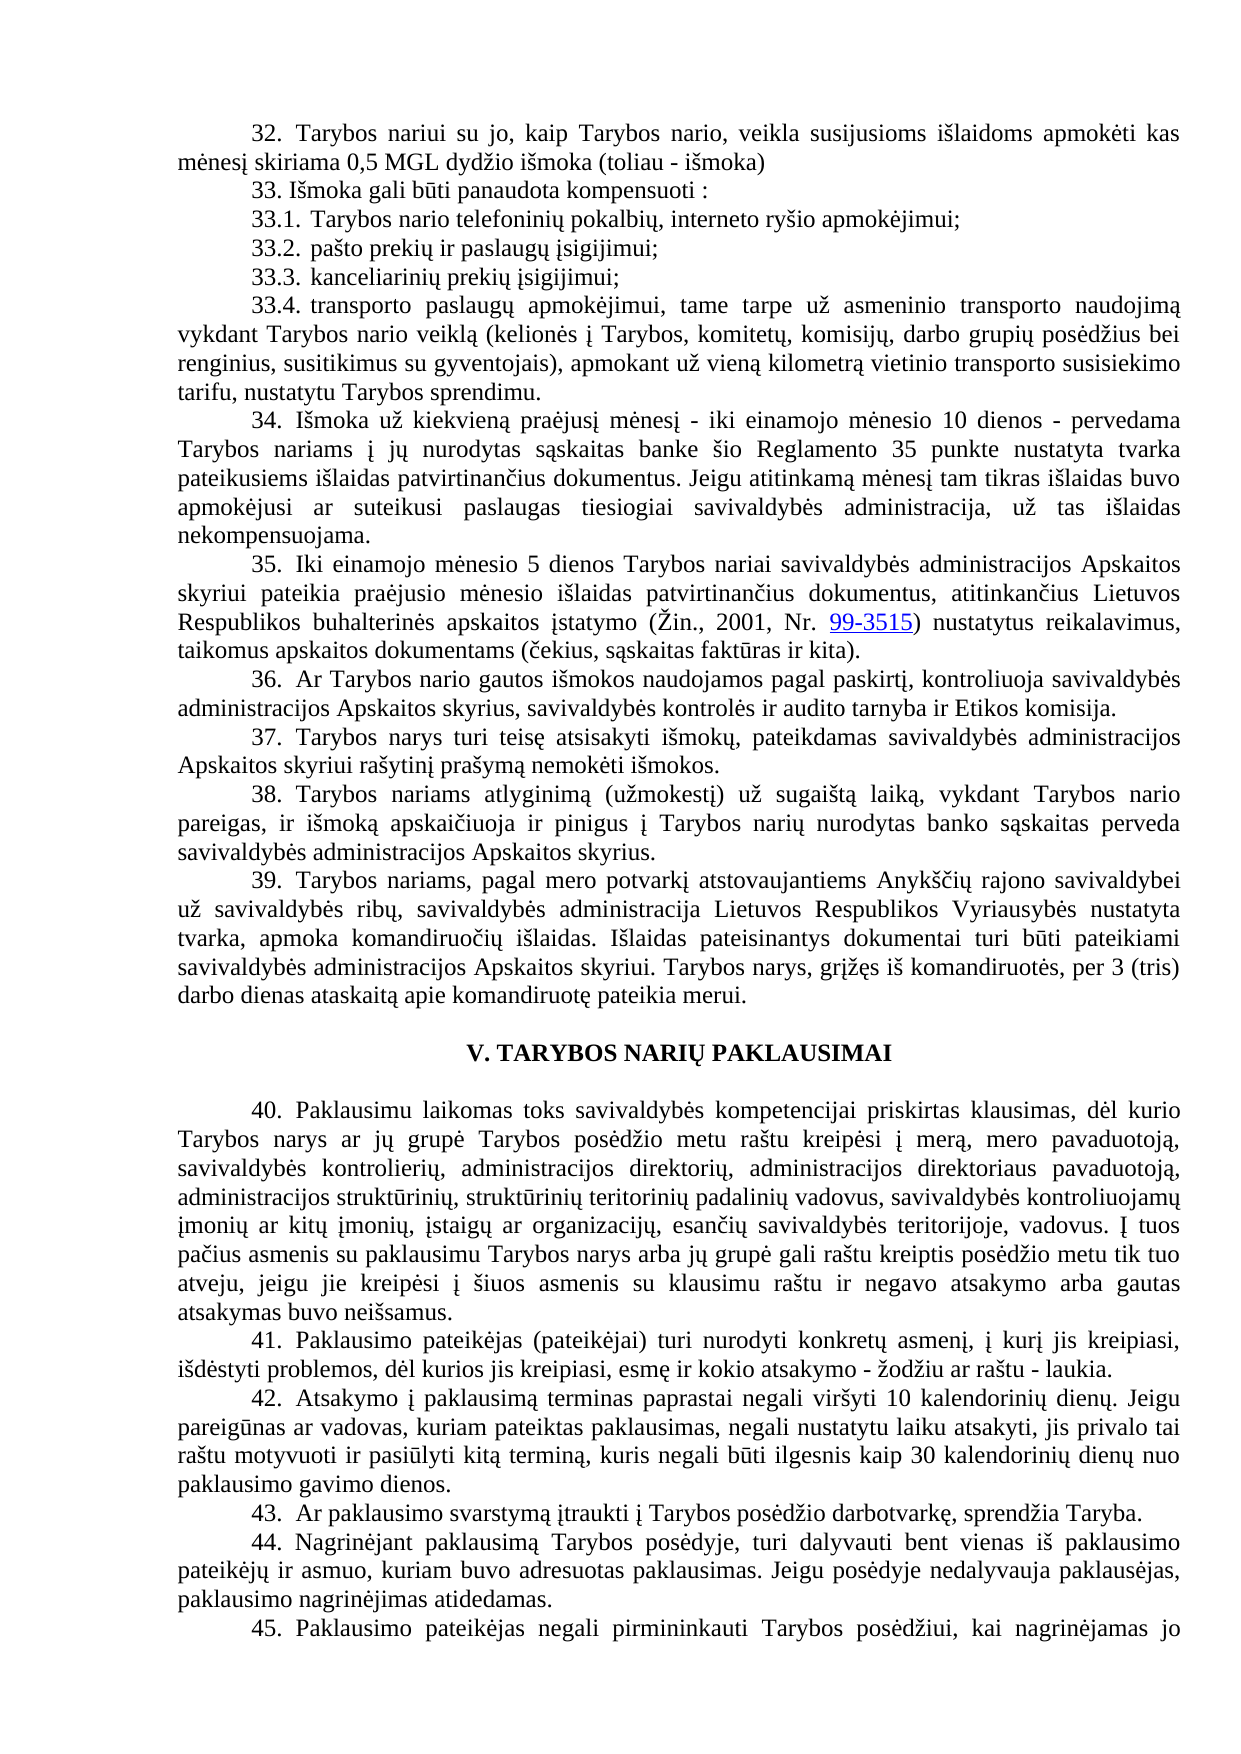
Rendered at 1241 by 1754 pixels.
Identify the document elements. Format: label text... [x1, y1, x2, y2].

text 34. Išmoka už kiekvieną praėjusį mėnesį - iki einamojo mėnesio 10 dienos - pervedama Tarybos nariams į jų nurodytas sąskaitas banke šio Reglamento 35 punkte nustatyta tvarka pateikusiems išlaidas patvirtinančius dokumentus. Jeigu atitinkamą mėnesį tam tikras išlaidas buvo apmokėjusi ar suteikusi paslaugas tiesiogiai savivaldybės administracija, už tas išlaidas nekompensuojama. [177, 406, 1181, 549]
text 37. Tarybos narys turi teisę atsisakyti išmokų, pateikdamas savivaldybės administracijos Apskaitos skyriui rašytinį prašymą nemokėti išmokos. [177, 722, 1181, 779]
text 35. Iki einamojo mėnesio 5 dienos Tarybos nariai savivaldybės administracijos Apskaitos skyriui pateikia praėjusio mėnesio išlaidas patvirtinančius dokumentus, atitinkančius Lietuvos Respublikos buhalterinės apskaitos įstatymo (Žin., 2001, Nr. 99-3515) nustatytus reikalavimus, taikomus apskaitos dokumentams (čekius, sąskaitas faktūras ir kita). [177, 549, 1181, 664]
text 33. Išmoka gali būti panaudota kompensuoti : [177, 176, 1181, 204]
text 42. Atsakymo į paklausimą terminas paprastai negali viršyti 10 kalendorinių dienų. Jeigu pareigūnas ar vadovas, kuriam pateiktas paklausimas, negali nustatytu laiku atsakyti, jis privalo tai raštu motyvuoti ir pasiūlyti kitą terminą, kuris negali būti ilgesnis kaip 30 kalendorinių dienų nuo paklausimo gavimo dienos. [177, 1383, 1181, 1498]
text 40. Paklausimu laikomas toks savivaldybės kompetencijai priskirtas klausimas, dėl kurio Tarybos narys ar jų grupė Tarybos posėdžio metu raštu kreipėsi į merą, mero pavaduotoją, savivaldybės kontrolierių, administracijos direktorių, administracijos direktoriaus pavaduotoją, administracijos struktūrinių, struktūrinių teritorinių padalinių vadovus, savivaldybės kontroliuojamų įmonių ar kitų įmonių, įstaigų ar organizacijų, esančių savivaldybės teritorijoje, vadovus. Į tuos pačius asmenis su paklausimu Tarybos narys arba jų grupė gali raštu kreiptis posėdžio metu tik tuo atveju, jeigu jie kreipėsi į šiuos asmenis su klausimu raštu ir negavo atsakymo arba gautas atsakymas buvo neišsamus. [177, 1096, 1181, 1326]
text 44. Nagrinėjant paklausimą Tarybos posėdyje, turi dalyvauti bent vienas iš paklausimo pateikėjų ir asmuo, kuriam buvo adresuotas paklausimas. Jeigu posėdyje nedalyvauja paklausėjas, paklausimo nagrinėjimas atidedamas. [177, 1527, 1181, 1613]
text 38. Tarybos nariams atlyginimą (užmokestį) už sugaištą laiką, vykdant Tarybos nario pareigas, ir išmoką apskaičiuoja ir pinigus į Tarybos narių nurodytas banko sąskaitas perveda savivaldybės administracijos Apskaitos skyrius. [177, 779, 1181, 866]
text 32. Tarybos nariui su jo, kaip Tarybos nario, veikla susijusioms išlaidoms apmokėti kas mėnesį skiriama 0,5 MGL dydžio išmoka (toliau - išmoka) [177, 118, 1181, 176]
text 33.4. transporto paslaugų apmokėjimui, tame tarpe už asmeninio transporto naudojimą vykdant Tarybos nario veiklą (kelionės į Tarybos, komitetų, komisijų, darbo grupių posėdžius bei renginius, susitikimus su gyventojais), apmokant už vieną kilometrą vietinio transporto susisiekimo tarifu, nustatytu Tarybos sprendimu. [177, 291, 1181, 406]
text 33.1. Tarybos nario telefoninių pokalbių, interneto ryšio apmokėjimui; [177, 204, 1181, 233]
text V. TARYBOS NARIŲ PAKLAUSIMAI [177, 1038, 1181, 1067]
text 33.2. pašto prekių ir paslaugų įsigijimui; [177, 233, 1181, 262]
text 33.3. kanceliarinių prekių įsigijimui; [177, 262, 1181, 291]
text 36. Ar Tarybos nario gautos išmokos naudojamos pagal paskirtį, kontroliuoja savivaldybės administracijos Apskaitos skyrius, savivaldybės kontrolės ir audito tarnyba ir Etikos komisija. [177, 664, 1181, 722]
text 39. Tarybos nariams, pagal mero potvarkį atstovaujantiems Anykščių rajono savivaldybei už savivaldybės ribų, savivaldybės administracija Lietuvos Respublikos Vyriausybės nustatyta tvarka, apmoka komandiruočių išlaidas. Išlaidas pateisinantys dokumentai turi būti pateikiami savivaldybės administracijos Apskaitos skyriui. Tarybos narys, grįžęs iš komandiruotės, per 3 (tris) darbo dienas ataskaitą apie komandiruotę pateikia merui. [177, 866, 1181, 1009]
text 43. Ar paklausimo svarstymą įtraukti į Tarybos posėdžio darbotvarkę, sprendžia Taryba. [177, 1498, 1181, 1527]
text 45. Paklausimo pateikėjas negali pirmininkauti Tarybos posėdžiui, kai nagrinėjamas jo [177, 1613, 1181, 1642]
text 41. Paklausimo pateikėjas (pateikėjai) turi nurodyti konkretų asmenį, į kurį jis kreipiasi, išdėstyti problemos, dėl kurios jis kreipiasi, esmę ir kokio atsakymo - žodžiu ar raštu - laukia. [177, 1326, 1181, 1383]
